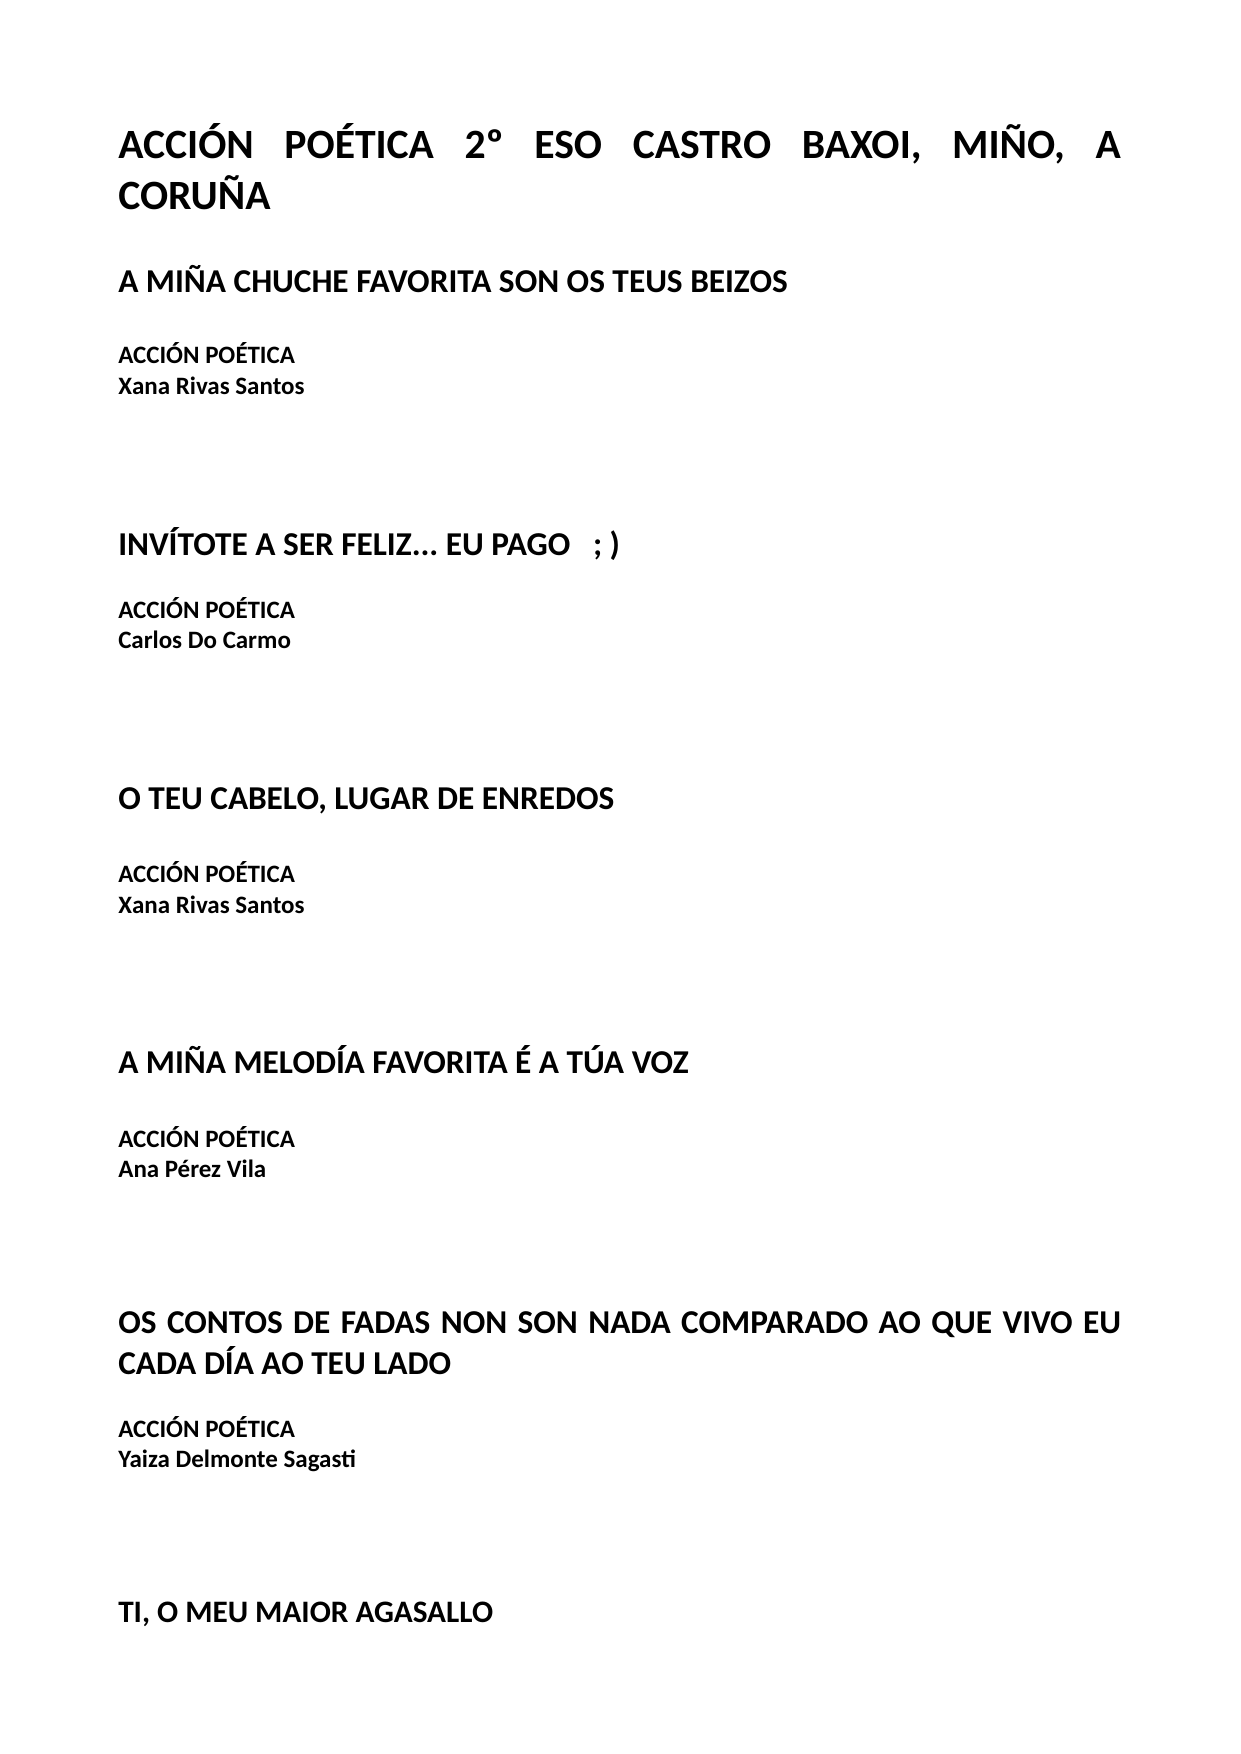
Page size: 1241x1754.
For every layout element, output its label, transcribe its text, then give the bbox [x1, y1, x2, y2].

text TI, O MEU MAIOR AGASALLO [118, 1592, 1122, 1631]
text INVÍTOTE A SER FELIZ... EU PAGO ; ) [118, 522, 1122, 563]
text O TEU CABELO, LUGAR DE ENREDOS [118, 777, 1122, 818]
text ACCIÓN POÉTICA [118, 1413, 1122, 1443]
text ACCIÓN POÉTICA [118, 594, 1122, 624]
text A MIÑA CHUCHE FAVORITA SON OS TEUS BEIZOS [118, 261, 1122, 301]
text Ana Pérez Vila [118, 1153, 1122, 1184]
text ACCIÓN POÉTICA [118, 1123, 1122, 1153]
text Xana Rivas Santos [118, 889, 1122, 919]
text ACCIÓN POÉTICA [118, 339, 1122, 370]
text Carlos Do Carmo [118, 624, 1122, 655]
text ACCIÓN POÉTICA [118, 858, 1122, 889]
text A MIÑA MELODÍA FAVORITA É A TÚA VOZ [118, 1041, 1122, 1082]
text Xana Rivas Santos [118, 370, 1122, 400]
text OS CONTOS DE FADAS NON SON NADA COMPARADO AO QUE VIVO EU CADA DÍA AO TEU LADO [118, 1301, 1122, 1382]
text Yaiza Delmonte Sagasti [118, 1443, 1122, 1474]
text ACCIÓN POÉTICA 2º ESO CASTRO BAXOI, MIÑO, A CORUÑA [118, 118, 1122, 220]
